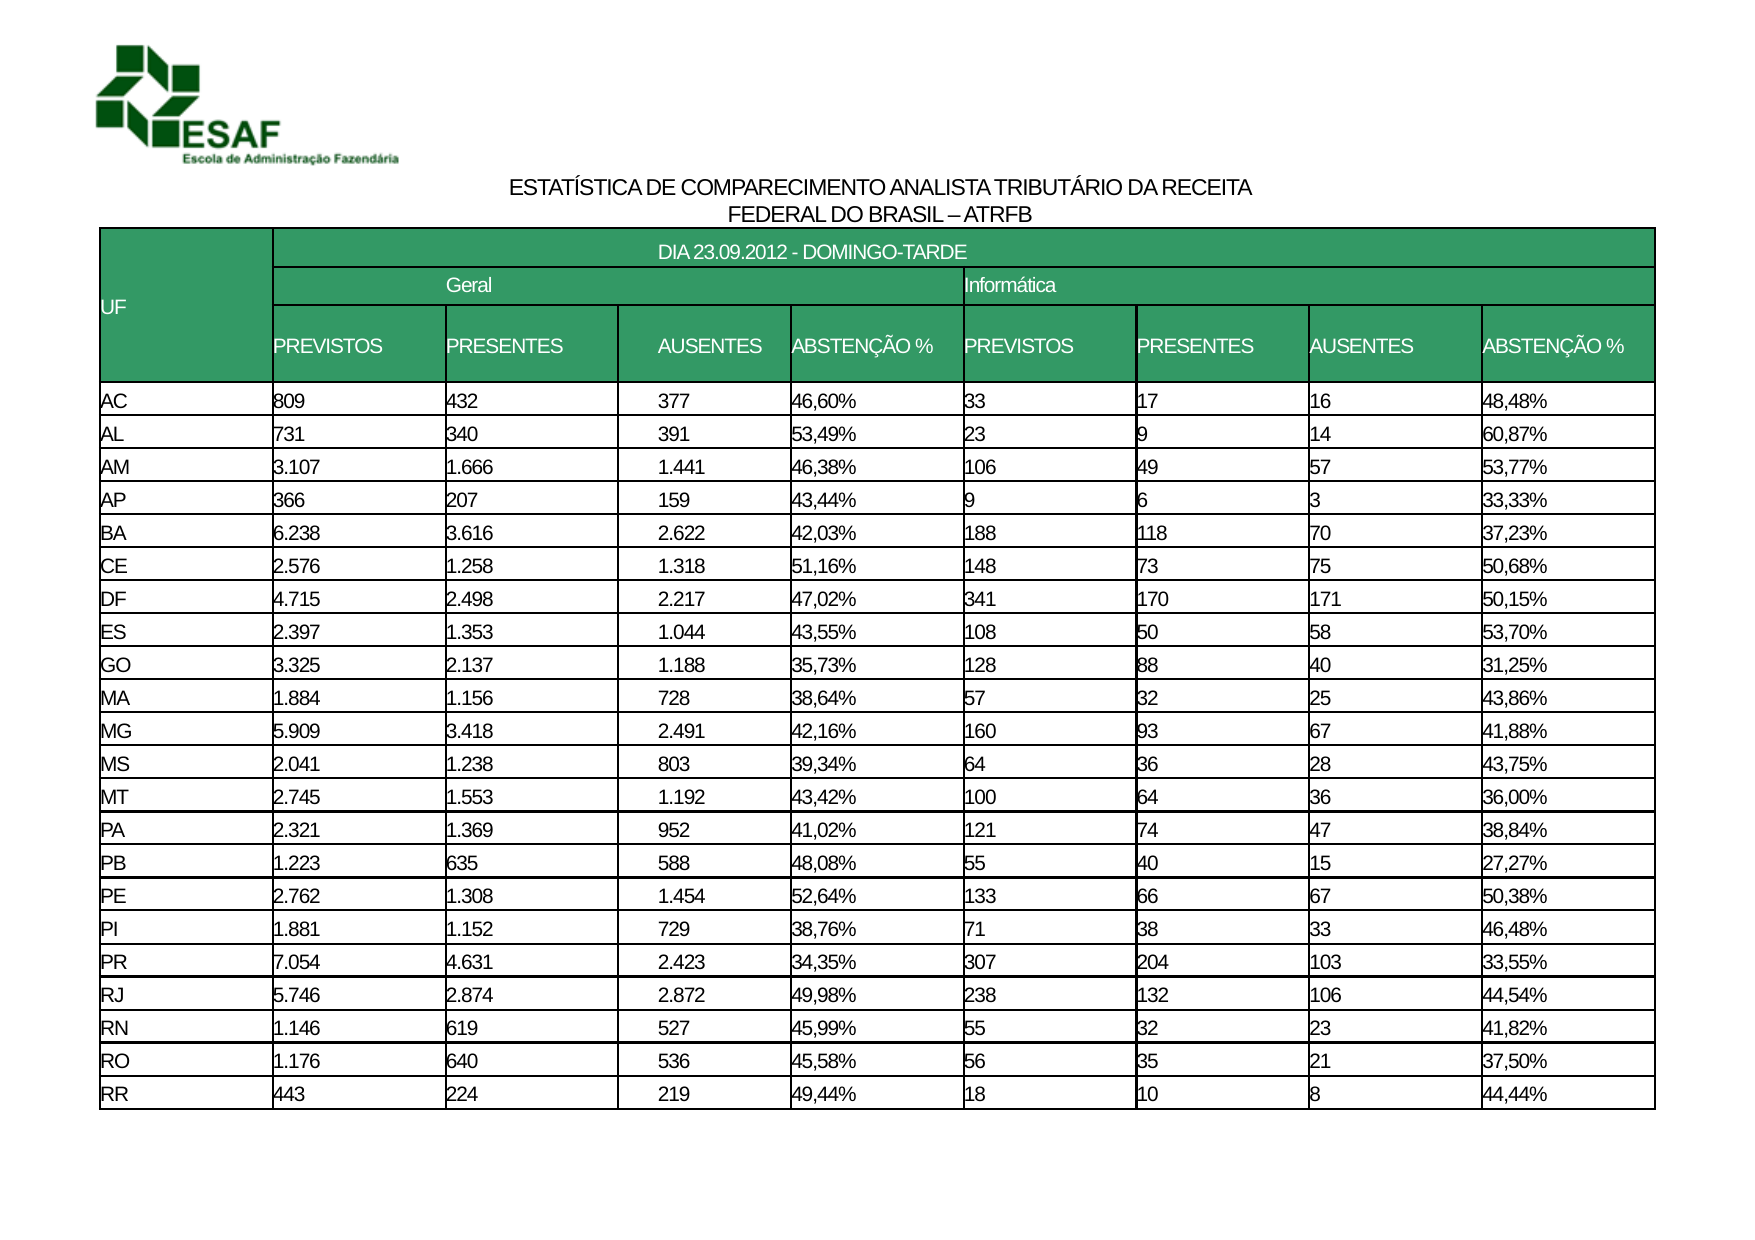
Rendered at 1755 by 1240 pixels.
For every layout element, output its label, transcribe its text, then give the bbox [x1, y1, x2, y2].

table_cell ABSTENÇÃO % [1483, 306, 1654, 381]
table_cell RR [101, 1077, 272, 1107]
table_cell 38,76% [792, 911, 963, 942]
table_cell 31,25% [1483, 647, 1654, 678]
table_cell 2.397 [274, 614, 445, 645]
table_cell 23 [1310, 1011, 1481, 1041]
table_cell 5.909 [274, 713, 445, 744]
table_cell PA [101, 813, 272, 843]
table_cell [619, 879, 658, 909]
table_cell 57 [1310, 449, 1481, 480]
table_cell 2.498 [447, 581, 617, 612]
table_cell 9 [1138, 416, 1308, 447]
table_cell 2.745 [274, 779, 445, 810]
table_cell 3 [1310, 482, 1481, 513]
table_cell 108 [965, 614, 1135, 645]
table_cell 38,84% [1483, 813, 1654, 843]
table_cell 41,02% [792, 813, 963, 843]
table_cell [619, 515, 658, 546]
table_cell Informática [965, 268, 1482, 304]
table_cell 35,73% [792, 647, 963, 678]
table_cell 42,16% [792, 713, 963, 744]
table_cell [619, 779, 658, 810]
table_cell 2.762 [274, 879, 445, 909]
table_cell 10 [1138, 1077, 1308, 1107]
table_cell 728 [658, 680, 790, 711]
table_cell 159 [658, 482, 790, 513]
table_cell 66 [1138, 879, 1308, 909]
table_header UF [101, 229, 272, 381]
table_cell 9 [965, 482, 1135, 513]
table_cell 640 [447, 1044, 617, 1074]
table_cell 45,99% [792, 1011, 963, 1041]
table_cell 55 [965, 845, 1135, 876]
table_cell 43,55% [792, 614, 963, 645]
table_cell 1.192 [658, 779, 790, 810]
table_cell AM [101, 449, 272, 480]
table_cell GO [101, 647, 272, 678]
table_cell 148 [965, 548, 1135, 579]
table_cell [619, 383, 658, 414]
table_cell 67 [1310, 713, 1481, 744]
table_cell 340 [447, 416, 617, 447]
table_cell 2.491 [658, 713, 790, 744]
table_cell [619, 746, 658, 777]
table_cell 32 [1138, 1011, 1308, 1041]
table_cell 366 [274, 482, 445, 513]
table_cell 803 [658, 746, 790, 777]
table_cell 6 [1138, 482, 1308, 513]
table_cell DF [101, 581, 272, 612]
table_cell 46,38% [792, 449, 963, 480]
table_cell 432 [447, 383, 617, 414]
table_cell 47 [1310, 813, 1481, 843]
table_cell 1.146 [274, 1011, 445, 1041]
table_cell PI [101, 911, 272, 942]
table_cell 42,03% [792, 515, 963, 546]
table_cell MG [101, 713, 272, 744]
table_cell [619, 306, 658, 381]
table_cell 41,88% [1483, 713, 1654, 744]
table_cell 588 [658, 845, 790, 876]
table_cell 7.054 [274, 945, 445, 975]
table_cell 34,35% [792, 945, 963, 975]
table_cell 527 [658, 1011, 790, 1041]
table_cell 48,48% [1483, 383, 1654, 414]
table_cell 2.137 [447, 647, 617, 678]
table_cell 74 [1138, 813, 1308, 843]
table_header [274, 229, 446, 266]
table_cell 49 [1138, 449, 1308, 480]
table_cell 46,48% [1483, 911, 1654, 942]
table_cell 23 [965, 416, 1135, 447]
table_cell 1.318 [658, 548, 790, 579]
table_cell 219 [658, 1077, 790, 1107]
table_cell 1.353 [447, 614, 617, 645]
table_cell 106 [1310, 978, 1481, 1008]
table_cell 53,70% [1483, 614, 1654, 645]
table_cell 3.418 [447, 713, 617, 744]
table_header [446, 229, 658, 266]
table_cell 2.874 [447, 978, 617, 1008]
table_cell [619, 1011, 658, 1041]
table_cell 1.044 [658, 614, 790, 645]
table_cell PE [101, 879, 272, 909]
table_cell 50,68% [1483, 548, 1654, 579]
table_cell 2.321 [274, 813, 445, 843]
table_cell 100 [965, 779, 1135, 810]
table_cell 2.423 [658, 945, 790, 975]
table_cell 128 [965, 647, 1135, 678]
table_cell 43,44% [792, 482, 963, 513]
table_cell CE [101, 548, 272, 579]
table_cell 17 [1138, 383, 1308, 414]
table_cell PREVISTOS [965, 306, 1135, 381]
table_cell 43,86% [1483, 680, 1654, 711]
table_cell 171 [1310, 581, 1481, 612]
table_cell 1.369 [447, 813, 617, 843]
table_cell [619, 416, 658, 447]
table_cell 443 [274, 1077, 445, 1107]
table_cell RJ [101, 978, 272, 1008]
table_cell 88 [1138, 647, 1308, 678]
table_cell [619, 548, 658, 579]
table_cell 64 [1138, 779, 1308, 810]
table_cell [658, 268, 963, 304]
table_cell 53,77% [1483, 449, 1654, 480]
table_cell 49,44% [792, 1077, 963, 1107]
table_cell MA [101, 680, 272, 711]
table_cell 8 [1310, 1077, 1481, 1107]
table_cell 3.616 [447, 515, 617, 546]
table_cell PB [101, 845, 272, 876]
table_cell 1.152 [447, 911, 617, 942]
table_cell Geral [446, 268, 658, 304]
table_cell 52,64% [792, 879, 963, 909]
table_cell [619, 1044, 658, 1074]
table_cell 160 [965, 713, 1135, 744]
table_cell 49,98% [792, 978, 963, 1008]
table_cell 60,87% [1483, 416, 1654, 447]
table_cell 46,60% [792, 383, 963, 414]
table_cell 1.881 [274, 911, 445, 942]
table_cell 132 [1138, 978, 1308, 1008]
table_cell AUSENTES [658, 306, 790, 381]
table_cell 377 [658, 383, 790, 414]
table_cell 55 [965, 1011, 1135, 1041]
table_cell 1.223 [274, 845, 445, 876]
table_cell 3.325 [274, 647, 445, 678]
table_cell 952 [658, 813, 790, 843]
table_cell 58 [1310, 614, 1481, 645]
table_cell RO [101, 1044, 272, 1074]
table_cell 48,08% [792, 845, 963, 876]
table_cell 33,55% [1483, 945, 1654, 975]
table_cell 28 [1310, 746, 1481, 777]
table_cell 1.441 [658, 449, 790, 480]
table_header DIA 23.09.2012 - DOMINGO-TARDE [658, 229, 1482, 266]
table_cell PRESENTES [447, 306, 617, 381]
table_cell 38,64% [792, 680, 963, 711]
table_cell 1.176 [274, 1044, 445, 1074]
table_cell 729 [658, 911, 790, 942]
table_cell 43,75% [1483, 746, 1654, 777]
table_cell [1482, 268, 1654, 304]
table_cell 36 [1310, 779, 1481, 810]
table_cell MT [101, 779, 272, 810]
table_cell 37,50% [1483, 1044, 1654, 1074]
table_cell PRESENTES [1138, 306, 1308, 381]
table_cell [619, 680, 658, 711]
table_cell 27,27% [1483, 845, 1654, 876]
table_cell 207 [447, 482, 617, 513]
table_cell 51,16% [792, 548, 963, 579]
table_cell 1.238 [447, 746, 617, 777]
table_cell 1.156 [447, 680, 617, 711]
table_cell 21 [1310, 1044, 1481, 1074]
table_cell 64 [965, 746, 1135, 777]
table_cell 1.258 [447, 548, 617, 579]
table_cell 75 [1310, 548, 1481, 579]
table_cell 37,23% [1483, 515, 1654, 546]
table_cell 53,49% [792, 416, 963, 447]
table_cell [619, 813, 658, 843]
table_cell 1.553 [447, 779, 617, 810]
table_cell RN [101, 1011, 272, 1041]
table_cell 32 [1138, 680, 1308, 711]
table_cell 40 [1310, 647, 1481, 678]
table_cell 16 [1310, 383, 1481, 414]
table_cell 731 [274, 416, 445, 447]
table_cell 50,38% [1483, 879, 1654, 909]
table_cell 57 [965, 680, 1135, 711]
table_cell 33,33% [1483, 482, 1654, 513]
table_cell 6.238 [274, 515, 445, 546]
table_cell AL [101, 416, 272, 447]
table_cell 133 [965, 879, 1135, 909]
table_cell MS [101, 746, 272, 777]
table_cell 188 [965, 515, 1135, 546]
table_cell [619, 482, 658, 513]
table_cell 73 [1138, 548, 1308, 579]
table_cell 33 [965, 383, 1135, 414]
table_cell 1.188 [658, 647, 790, 678]
table_cell 2.622 [658, 515, 790, 546]
table_cell [274, 268, 446, 304]
table_cell 47,02% [792, 581, 963, 612]
table_cell 36,00% [1483, 779, 1654, 810]
table_cell 5.746 [274, 978, 445, 1008]
table_cell 38 [1138, 911, 1308, 942]
table_cell PREVISTOS [274, 306, 445, 381]
table_cell [619, 614, 658, 645]
table_cell 4.631 [447, 945, 617, 975]
table_cell 25 [1310, 680, 1481, 711]
table_cell AUSENTES [1310, 306, 1481, 381]
table_cell 50,15% [1483, 581, 1654, 612]
table_cell 18 [965, 1077, 1135, 1107]
table_cell 44,54% [1483, 978, 1654, 1008]
table_cell 1.666 [447, 449, 617, 480]
table_cell 204 [1138, 945, 1308, 975]
table_cell 15 [1310, 845, 1481, 876]
table_cell 40 [1138, 845, 1308, 876]
table_cell 50 [1138, 614, 1308, 645]
table_cell BA [101, 515, 272, 546]
table_cell [619, 449, 658, 480]
table_cell 307 [965, 945, 1135, 975]
table_cell 2.041 [274, 746, 445, 777]
table_cell 2.872 [658, 978, 790, 1008]
table_cell 35 [1138, 1044, 1308, 1074]
table_cell [619, 845, 658, 876]
table_cell 170 [1138, 581, 1308, 612]
table_cell ES [101, 614, 272, 645]
table_cell 1.308 [447, 879, 617, 909]
table_cell 4.715 [274, 581, 445, 612]
table_cell 56 [965, 1044, 1135, 1074]
table_cell [619, 911, 658, 942]
table_cell 809 [274, 383, 445, 414]
table_cell 224 [447, 1077, 617, 1107]
table_cell 341 [965, 581, 1135, 612]
table_cell 67 [1310, 879, 1481, 909]
table_cell 106 [965, 449, 1135, 480]
table_header [1482, 229, 1654, 266]
table_cell 2.217 [658, 581, 790, 612]
table_cell AP [101, 482, 272, 513]
text ESTATÍSTICA DE COMPARECIMENTO ANALISTA TRIBUTÁRIO DA RECEITA FEDERAL DO BRASIL – ATRFB [489, 174, 1272, 227]
table_cell 70 [1310, 515, 1481, 546]
table_cell 41,82% [1483, 1011, 1654, 1041]
table_cell AC [101, 383, 272, 414]
table_cell 118 [1138, 515, 1308, 546]
table_cell 45,58% [792, 1044, 963, 1074]
table_cell [619, 1077, 658, 1107]
table_cell [619, 581, 658, 612]
table_cell 44,44% [1483, 1077, 1654, 1107]
table_cell 619 [447, 1011, 617, 1041]
table_cell 121 [965, 813, 1135, 843]
table_cell 71 [965, 911, 1135, 942]
table_cell 33 [1310, 911, 1481, 942]
table_cell 3.107 [274, 449, 445, 480]
table_cell 39,34% [792, 746, 963, 777]
table_cell 391 [658, 416, 790, 447]
table_cell 93 [1138, 713, 1308, 744]
table_cell 2.576 [274, 548, 445, 579]
table_cell 43,42% [792, 779, 963, 810]
table_cell [619, 647, 658, 678]
table_cell 238 [965, 978, 1135, 1008]
table_cell ABSTENÇÃO % [792, 306, 963, 381]
table_cell [619, 713, 658, 744]
table_cell 103 [1310, 945, 1481, 975]
table_cell 536 [658, 1044, 790, 1074]
table_cell 635 [447, 845, 617, 876]
table_cell 1.454 [658, 879, 790, 909]
table_cell 36 [1138, 746, 1308, 777]
table_cell [619, 945, 658, 975]
table_cell 14 [1310, 416, 1481, 447]
table_cell 1.884 [274, 680, 445, 711]
table_cell PR [101, 945, 272, 975]
table_cell [619, 978, 658, 1008]
